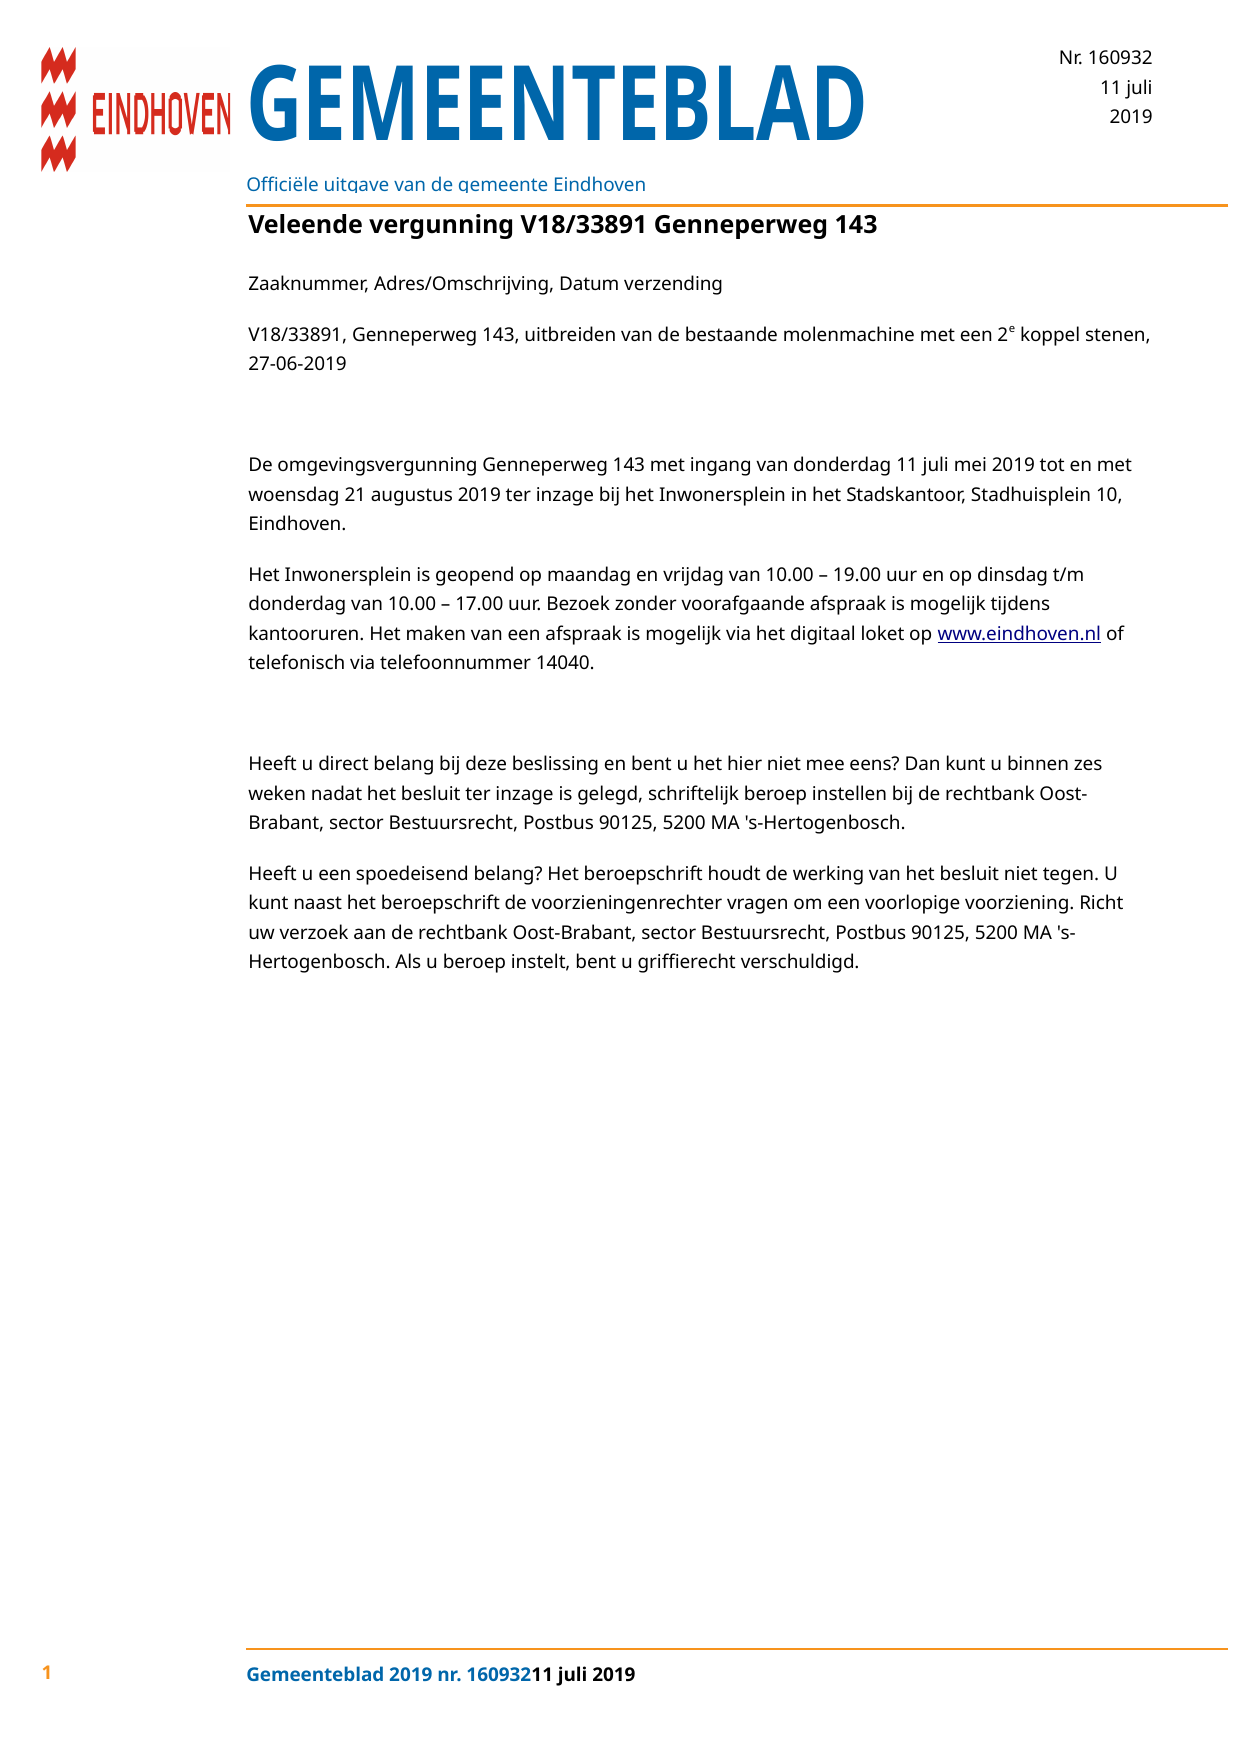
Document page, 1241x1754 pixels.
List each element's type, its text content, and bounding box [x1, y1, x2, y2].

text Heeft u direct belang bij deze beslissing en bent u het hier niet mee eens? Dan kunt u binnen zes weken nadat het besluit ter inzage is gelegd, schriftelijk beroep instellen bij de rechtbank Oost-Brabant, sector Bestuursrecht, Postbus 90125, 5200 MA 's-Hertogenbosch. [248, 750, 1152, 835]
text Zaaknummer, Adres/Omschrijving, Datum verzending [248, 270, 1152, 296]
text Het Inwonersplein is geopend op maandag en vrijdag van 10.00 – 19.00 uur en op dinsdag t/m donderdag van 10.00 – 17.00 uur. Bezoek zonder voorafgaande afspraak is mogelijk tijdens kantooruren. Het maken van een afspraak is mogelijk via het digitaal loket op www.eindhoven.nl of telefonisch via telefoonnummer 14040. [248, 561, 1152, 675]
picture [41, 47, 231, 172]
text V18/33891, Genneperweg 143, uitbreiden van de bestaande molenmachine met een 2e koppel stenen, 27-06-2019 [248, 321, 1152, 376]
text Heeft u een spoedeisend belang? Het beroepschrift houdt de werking van het besluit niet tegen. U kunt naast het beroepschrift de voorzieningenrechter vragen om een voorlopige voorziening. Richt uw verzoek aan de rechtbank Oost-Brabant, sector Bestuursrecht, Postbus 90125, 5200 MA 's-Hertogenbosch. Als u beroep instelt, bent u griffierecht verschuldigd. [248, 860, 1152, 974]
text Veleende vergunning V18/33891 Genneperweg 143 [248, 207, 1152, 241]
text De omgevingsvergunning Genneperweg 143 met ingang van donderdag 11 juli mei 2019 tot en met woensdag 21 augustus 2019 ter inzage bij het Inwonersplein in het Stadskantoor, Stadhuisplein 10, Eindhoven. [248, 451, 1152, 536]
